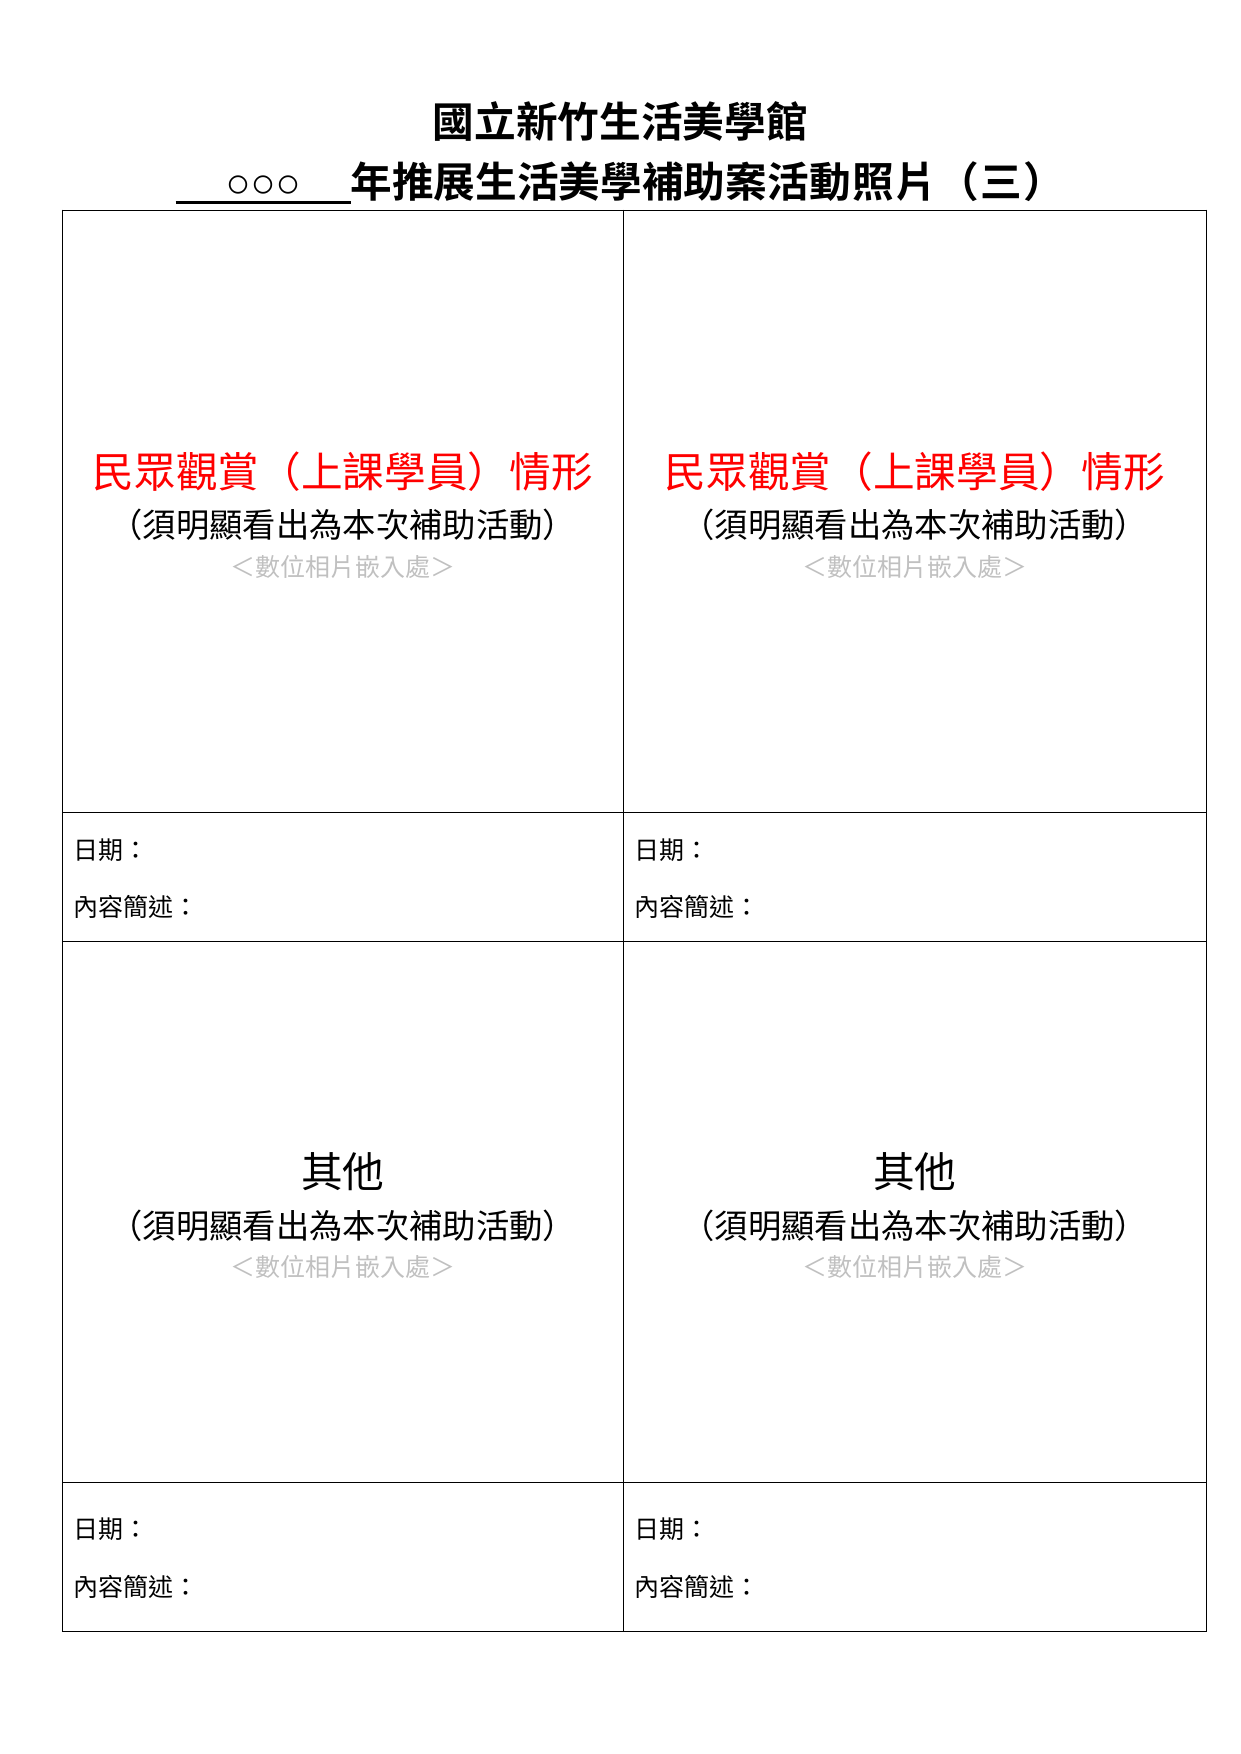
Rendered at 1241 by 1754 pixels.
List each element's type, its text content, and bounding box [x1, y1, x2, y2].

table_cell 日期： 內容簡述： [624, 1483, 1206, 1631]
text 國立新竹生活美學館 [89, 89, 1152, 149]
table_cell 其他 （須明顯看出為本次補助活動） ＜數位相片嵌入處＞ [63, 942, 623, 1482]
table_header 民眾觀賞（上課學員）情形 （須明顯看出為本次補助活動） ＜數位相片嵌入處＞ [624, 211, 1206, 812]
table_cell 日期： 內容簡述： [63, 813, 623, 941]
text ○○○ 年推展生活美學補助案活動照片（三） [89, 149, 1152, 209]
table_cell 其他 （須明顯看出為本次補助活動） ＜數位相片嵌入處＞ [624, 942, 1206, 1482]
table_cell 日期： 內容簡述： [624, 813, 1206, 941]
table_header 民眾觀賞（上課學員）情形 （須明顯看出為本次補助活動） ＜數位相片嵌入處＞ [63, 211, 623, 812]
table_cell 日期： 內容簡述： [63, 1483, 623, 1631]
